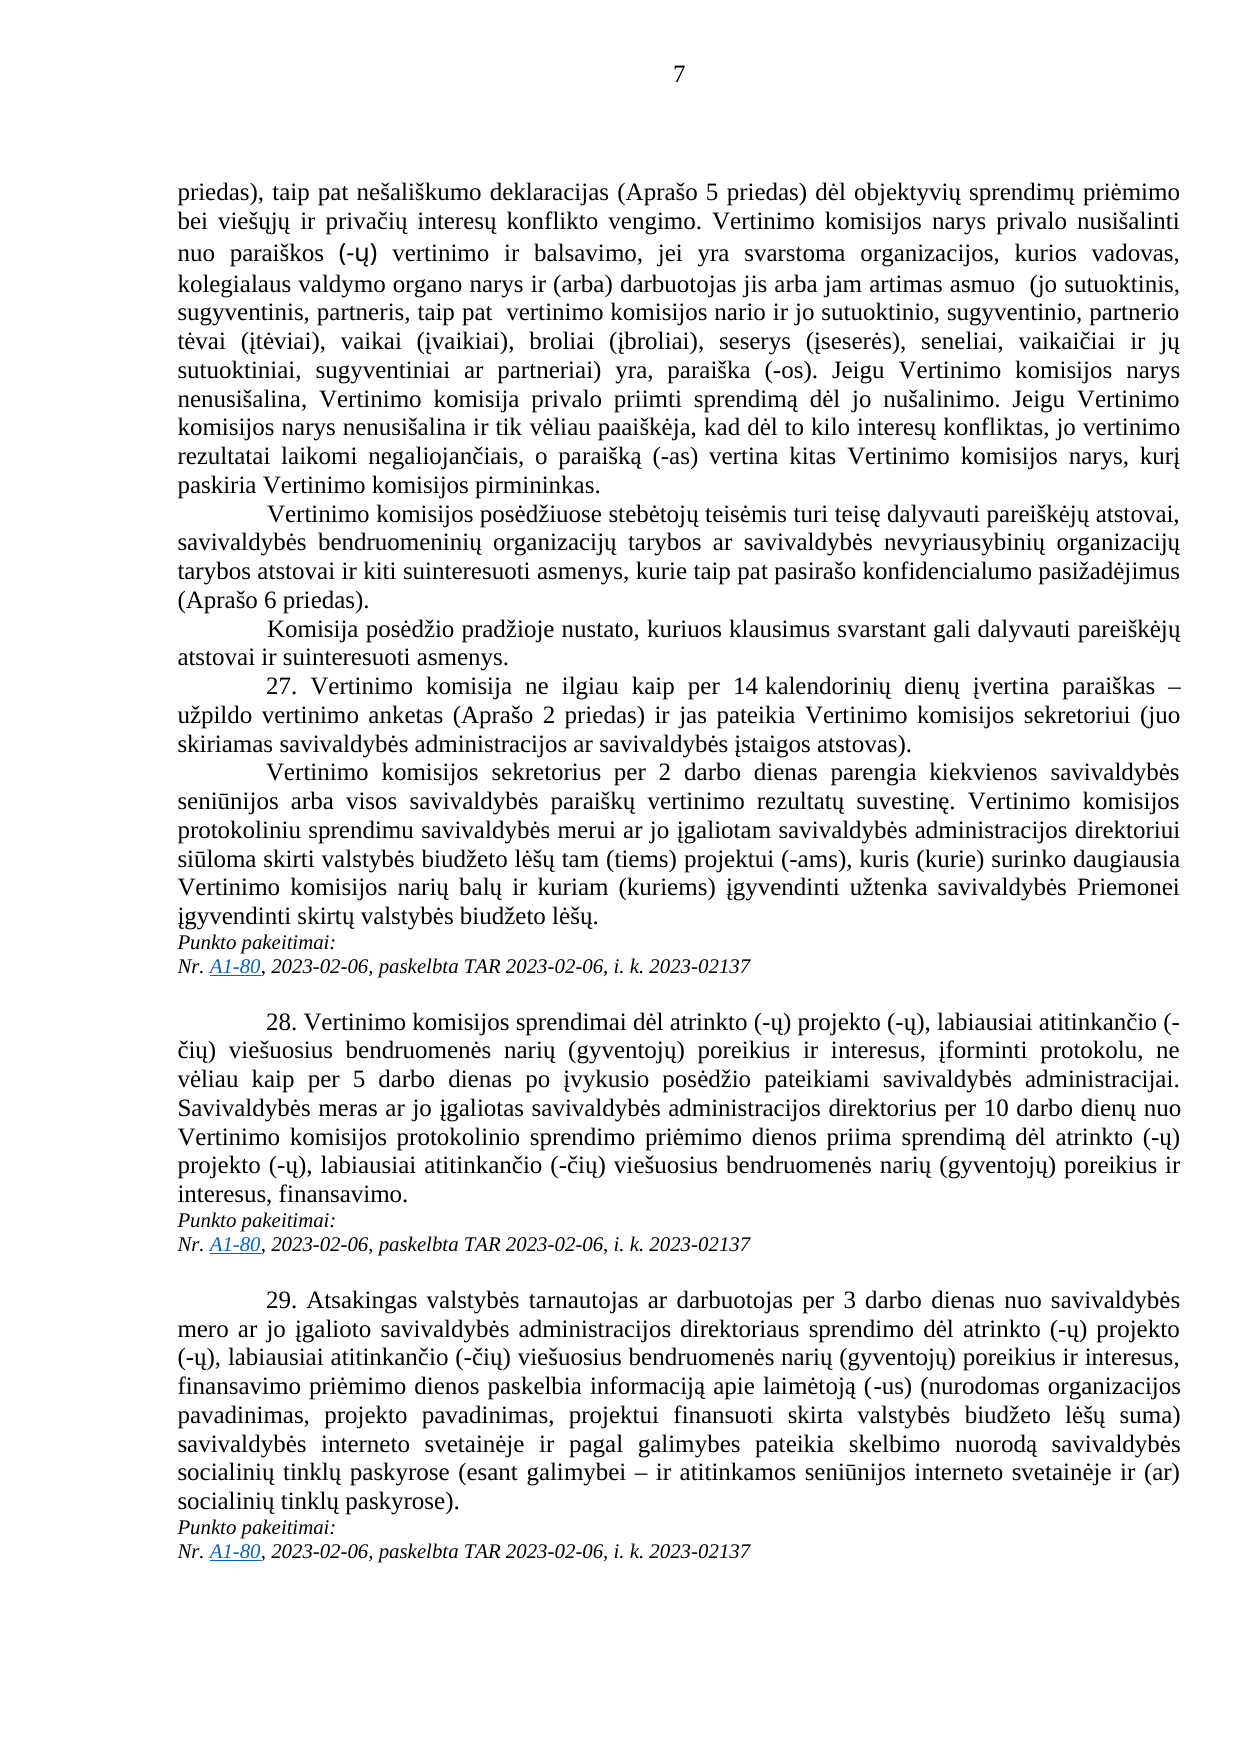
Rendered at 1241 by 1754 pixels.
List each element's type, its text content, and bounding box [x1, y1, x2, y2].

text Nr. A1-80, 2023-02-06, paskelbta TAR 2023-02-06, i. k. 2023-02137 [177, 1232, 1181, 1256]
text 29. Atsakingas valstybės tarnautojas ar darbuotojas per 3 darbo dienas nuo savivaldybės mero ar jo įgalioto savivaldybės administracijos direktoriaus sprendimo dėl atrinkto (-ų) projekto (‑ų), labiausiai atitinkančio (-čių) viešuosius bendruomenės narių (gyventojų) poreikius ir interesus, finansavimo priėmimo dienos paskelbia informaciją apie laimėtoją (‑us) (nurodomas organizacijos pavadinimas, projekto pavadinimas, projektui finansuoti skirta valstybės biudžeto lėšų suma) savivaldybės interneto svetainėje ir pagal galimybes pateikia skelbimo nuorodą savivaldybės socialinių tinklų paskyrose (esant galimybei – ir atitinkamos seniūnijos interneto svetainėje ir (ar) socialinių tinklų paskyrose). [177, 1285, 1181, 1515]
text Punkto pakeitimai: [177, 930, 1181, 954]
text Vertinimo komisijos sekretorius per 2 darbo dienas parengia kiekvienos savivaldybės seniūnijos arba visos savivaldybės paraiškų vertinimo rezultatų suvestinę. Vertinimo komisijos protokoliniu sprendimu savivaldybės merui ar jo įgaliotam savivaldybės administracijos direktoriui siūloma skirti valstybės biudžeto lėšų tam (tiems) projektui (-ams), kuris (kurie) surinko daugiausia Vertinimo komisijos narių balų ir kuriam (kuriems) įgyvendinti užtenka savivaldybės Priemonei įgyvendinti skirtų valstybės biudžeto lėšų. [177, 757, 1181, 930]
text 28. Vertinimo komisijos sprendimai dėl atrinkto (-ų) projekto (-ų), labiausiai atitinkančio (-čių) viešuosius bendruomenės narių (gyventojų) poreikius ir interesus, įforminti protokolu, ne vėliau kaip per 5 darbo dienas po įvykusio posėdžio pateikiami savivaldybės administracijai. Savivaldybės meras ar jo įgaliotas savivaldybės administracijos direktorius per 10 darbo dienų nuo Vertinimo komisijos protokolinio sprendimo priėmimo dienos priima sprendimą dėl atrinkto (-ų) projekto (-ų), labiausiai atitinkančio (-čių) viešuosius bendruomenės narių (gyventojų) poreikius ir interesus, finansavimo. [177, 1007, 1181, 1208]
text Komisija posėdžio pradžioje nustato, kuriuos klausimus svarstant gali dalyvauti pareiškėjų atstovai ir suinteresuoti asmenys. [177, 614, 1181, 671]
text Vertinimo komisijos posėdžiuose stebėtojų teisėmis turi teisę dalyvauti pareiškėjų atstovai, savivaldybės bendruomeninių organizacijų tarybos ar savivaldybės nevyriausybinių organizacijų tarybos atstovai ir kiti suinteresuoti asmenys, kurie taip pat pasirašo konfidencialumo pasižadėjimus (Aprašo 6 priedas). [177, 499, 1181, 614]
text Punkto pakeitimai: [177, 1208, 1181, 1232]
text Punkto pakeitimai: [177, 1515, 1181, 1539]
text Nr. A1-80, 2023-02-06, paskelbta TAR 2023-02-06, i. k. 2023-02137 [177, 954, 1181, 978]
text Nr. A1-80, 2023-02-06, paskelbta TAR 2023-02-06, i. k. 2023-02137 [177, 1539, 1181, 1563]
text 27. Vertinimo komisija ne ilgiau kaip per 14 kalendorinių dienų įvertina paraiškas – užpildo vertinimo anketas (Aprašo 2 priedas) ir jas pateikia Vertinimo komisijos sekretoriui (juo skiriamas savivaldybės administracijos ar savivaldybės įstaigos atstovas). [177, 671, 1181, 757]
text priedas), taip pat nešališkumo deklaracijas (Aprašo 5 priedas) dėl objektyvių sprendimų priėmimo bei viešųjų ir privačių interesų konflikto vengimo. Vertinimo komisijos narys privalo nusišalinti nuo paraiškos (-ų) vertinimo ir balsavimo, jei yra svarstoma organizacijos, kurios vadovas, kolegialaus valdymo organo narys ir (arba) darbuotojas jis arba jam artimas asmuo (jo sutuoktinis, sugyventinis, partneris, taip pat vertinimo komisijos nario ir jo sutuoktinio, sugyventinio, partnerio tėvai (įtėviai), vaikai (įvaikiai), broliai (įbroliai), seserys (įseserės), seneliai, vaikaičiai ir jų sutuoktiniai, sugyventiniai ar partneriai) yra, paraiška (-os). Jeigu Vertinimo komisijos narys nenusišalina, Vertinimo komisija privalo priimti sprendimą dėl jo nušalinimo. Jeigu Vertinimo komisijos narys nenusišalina ir tik vėliau paaiškėja, kad dėl to kilo interesų konfliktas, jo vertinimo rezultatai laikomi negaliojančiais, o paraišką (-as) vertina kitas Vertinimo komisijos narys, kurį paskiria Vertinimo komisijos pirmininkas. [177, 177, 1181, 499]
